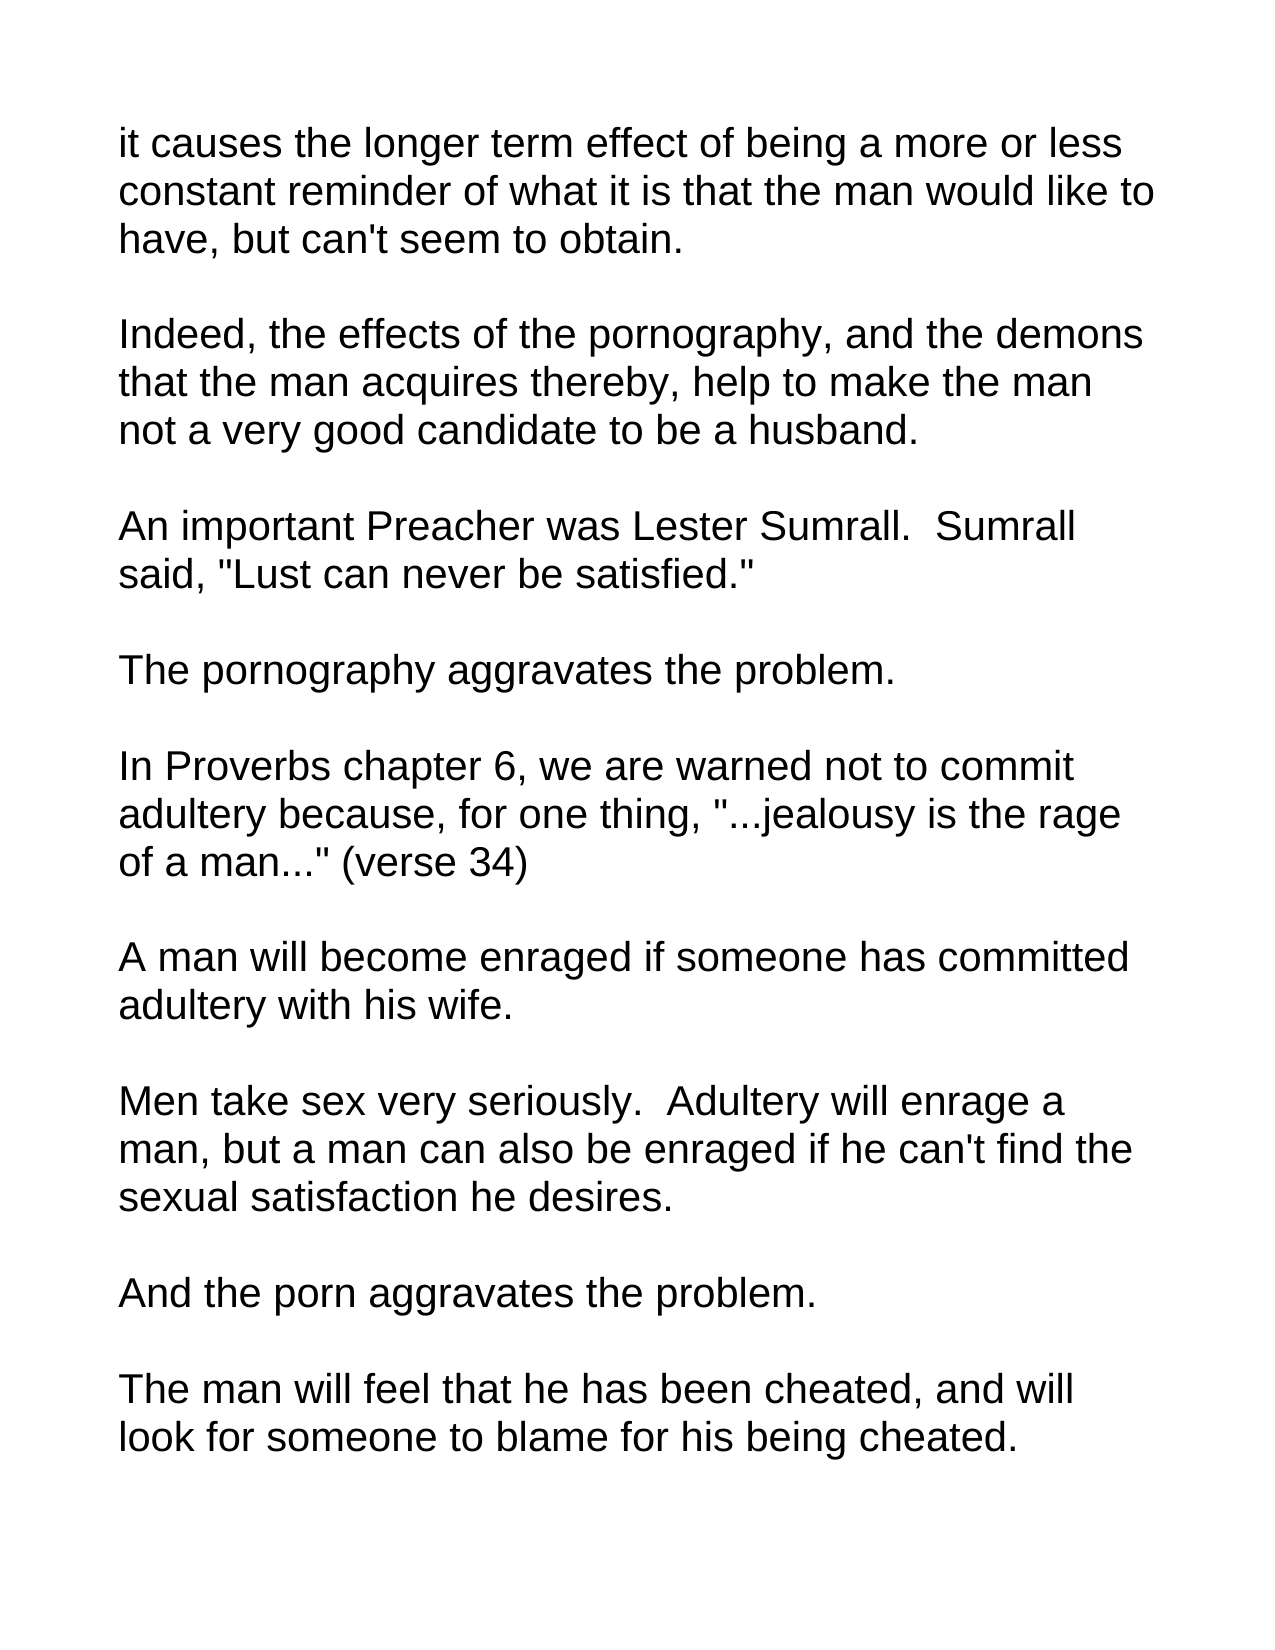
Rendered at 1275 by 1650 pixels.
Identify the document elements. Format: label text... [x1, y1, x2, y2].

text And the porn aggravates the problem. [118, 1268, 1157, 1316]
text A man will become enraged if someone has committed adultery with his wife. [118, 933, 1157, 1028]
text The pornography aggravates the problem. [118, 645, 1157, 693]
text The man will feel that he has been cheated, and will look for someone to blame for his being cheated. [118, 1364, 1157, 1460]
text In Proverbs chapter 6, we are warned not to commit adultery because, for one thing, "...jealousy is the rage of a man..." (verse 34) [118, 741, 1157, 885]
text it causes the longer term effect of being a more or less constant reminder of what it is that the man would like to have, but can't seem to obtain. [118, 118, 1157, 262]
text An important Preacher was Lester Sumrall. Sumrall said, "Lust can never be satisfied." [118, 501, 1157, 597]
text Indeed, the effects of the pornography, and the demons that the man acquires thereby, help to make the man not a very good candidate to be a husband. [118, 310, 1157, 453]
text Men take sex very seriously. Adultery will enrage a man, but a man can also be enraged if he can't find the sexual satisfaction he desires. [118, 1076, 1157, 1220]
